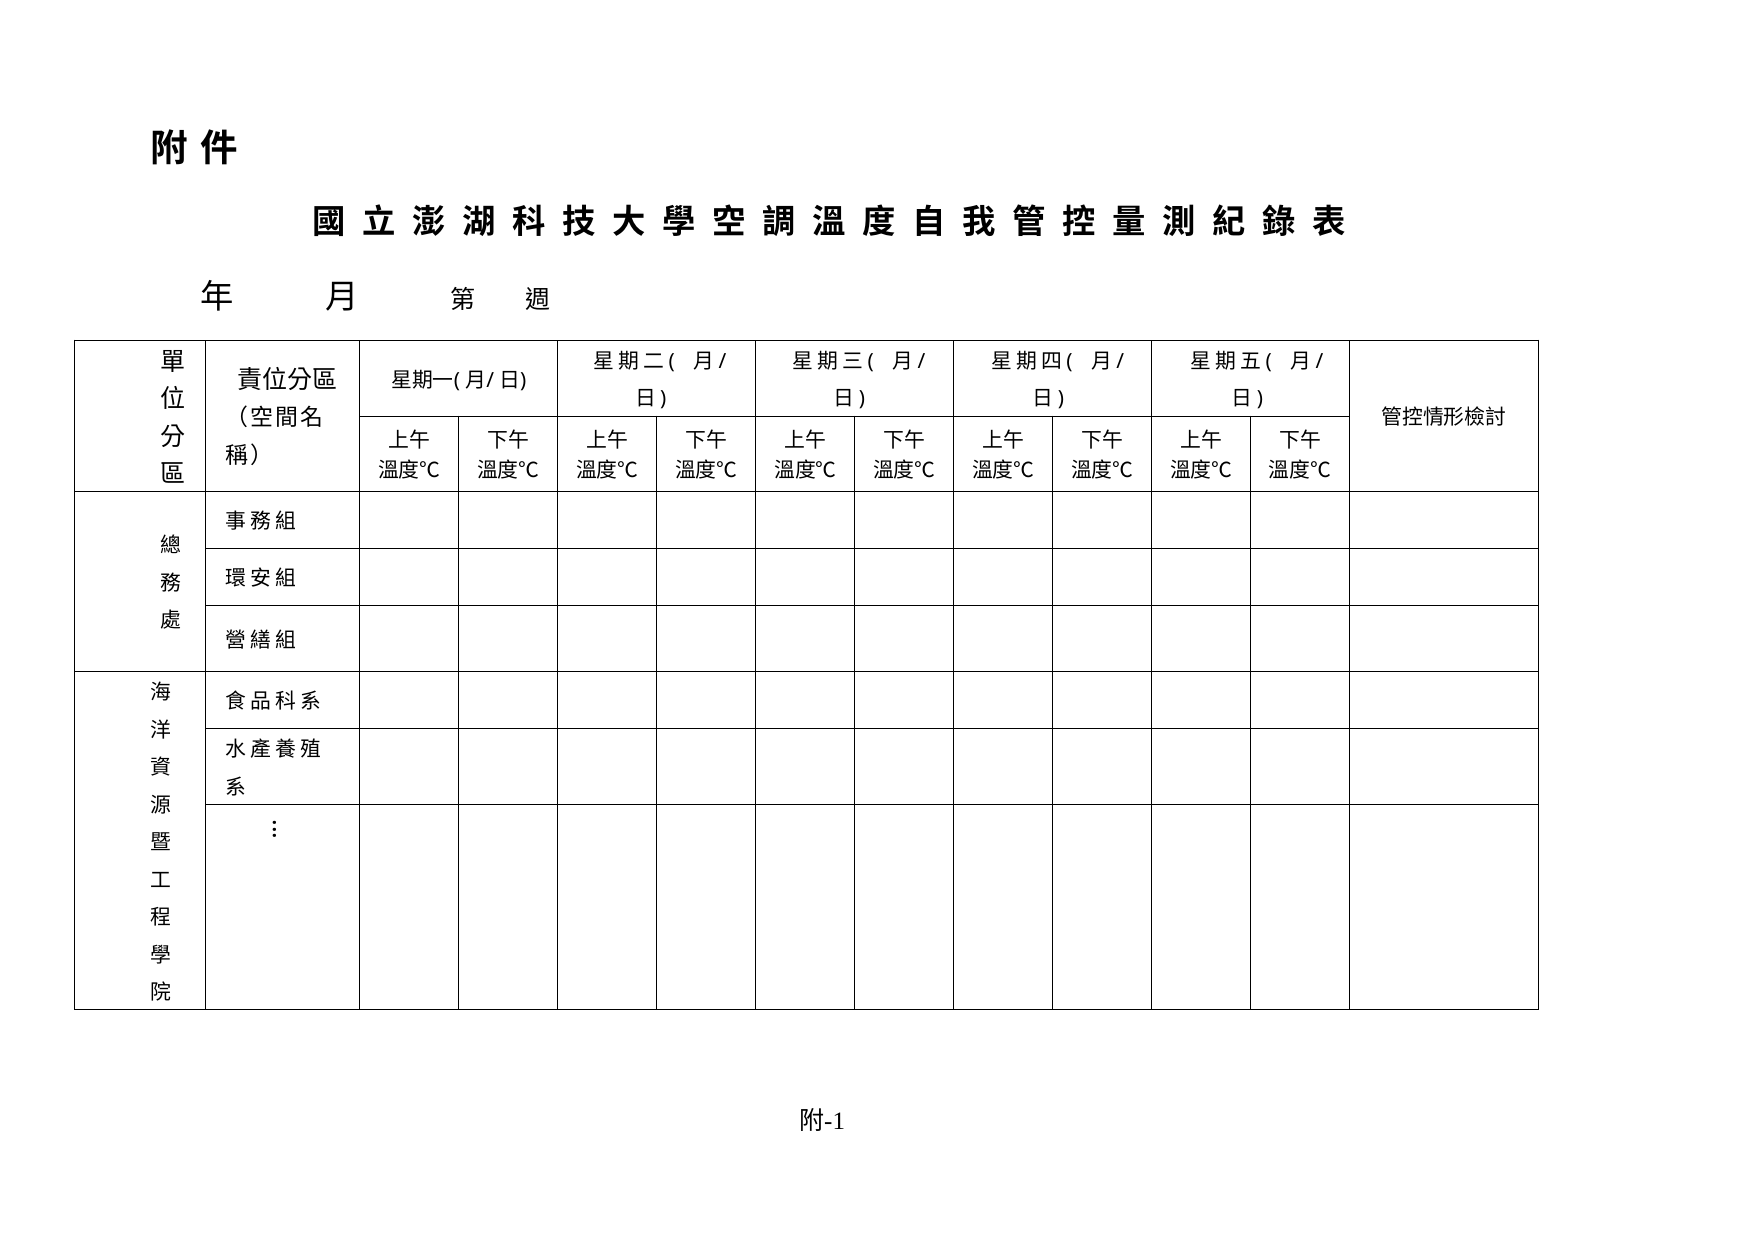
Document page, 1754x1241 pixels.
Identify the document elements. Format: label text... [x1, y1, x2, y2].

table_cell [1251, 492, 1349, 548]
table_header 星期三( 月/ 日) [756, 341, 953, 416]
table_cell 食品科系 [206, 672, 359, 728]
table_cell [1350, 805, 1538, 1009]
table_cell [1053, 549, 1151, 605]
table_cell [657, 805, 755, 1009]
table_cell [855, 805, 953, 1009]
table_cell 上午 溫度℃ [558, 417, 656, 491]
table_cell [360, 729, 458, 804]
table_cell [954, 492, 1052, 548]
table_cell 下午 溫度℃ [855, 417, 953, 491]
table_header 單位分區 [75, 341, 205, 491]
table_cell 海洋資源暨 工程學院 [75, 672, 205, 1009]
table_cell [657, 492, 755, 548]
table_cell [1350, 492, 1538, 548]
text 年 月 第 週 [94, 257, 1500, 332]
text 國立澎湖科技大學空調溫度自我管控量測紀錄表 [150, 182, 1500, 257]
table_cell [459, 492, 557, 548]
table_cell [360, 805, 458, 1009]
table_cell 上午 溫度℃ [360, 417, 458, 491]
table_cell [360, 492, 458, 548]
table_cell [1053, 606, 1151, 671]
table_cell [459, 672, 557, 728]
table_cell [1350, 549, 1538, 605]
table_cell 下午 溫度℃ [1251, 417, 1349, 491]
table_cell 上午 溫度℃ [756, 417, 854, 491]
table_cell [1053, 672, 1151, 728]
table_cell [360, 549, 458, 605]
table_cell [558, 549, 656, 605]
table_cell [459, 606, 557, 671]
table_header 星期一( 月/ 日) [360, 341, 557, 416]
table_cell [954, 606, 1052, 671]
table_cell [1251, 672, 1349, 728]
table_cell [1152, 492, 1250, 548]
table_cell [855, 549, 953, 605]
table_cell [756, 729, 854, 804]
table_cell [1152, 729, 1250, 804]
table_cell [756, 672, 854, 728]
table_cell [558, 729, 656, 804]
table_cell [756, 492, 854, 548]
table_cell 營繕組 [206, 606, 359, 671]
table_cell [360, 672, 458, 728]
table_cell [558, 606, 656, 671]
table_cell 總務處 [75, 492, 205, 671]
table_cell [1152, 672, 1250, 728]
table_cell 上午 溫度℃ [1152, 417, 1250, 491]
table_cell [855, 492, 953, 548]
table_cell [1152, 549, 1250, 605]
table_cell [558, 805, 656, 1009]
table_header 管控情形檢討 [1350, 341, 1538, 491]
table_cell [1053, 805, 1151, 1009]
table_cell [657, 729, 755, 804]
table_cell [954, 549, 1052, 605]
table_cell [954, 672, 1052, 728]
table_cell [1350, 672, 1538, 728]
table_cell 下午 溫度℃ [459, 417, 557, 491]
table_cell [459, 549, 557, 605]
table_cell [459, 805, 557, 1009]
table_cell [1053, 729, 1151, 804]
table_cell [1350, 729, 1538, 804]
table_cell 環安組 [206, 549, 359, 605]
table_cell 下午 溫度℃ [1053, 417, 1151, 491]
table_cell ... [206, 805, 359, 1009]
table_cell [1053, 492, 1151, 548]
table_cell [1251, 549, 1349, 605]
table_header 星期四( 月/ 日) [954, 341, 1151, 416]
table_cell [360, 606, 458, 671]
table_cell [1251, 606, 1349, 671]
table_cell 上午 溫度℃ [954, 417, 1052, 491]
table_cell 事務組 [206, 492, 359, 548]
table_cell [855, 672, 953, 728]
table_header 星期五( 月/ 日) [1152, 341, 1349, 416]
table_cell [558, 672, 656, 728]
table_cell [954, 729, 1052, 804]
table_cell [657, 549, 755, 605]
table_cell [756, 805, 854, 1009]
table_cell 下午 溫度℃ [657, 417, 755, 491]
table_cell [459, 729, 557, 804]
table_cell [1251, 729, 1349, 804]
table_cell [756, 549, 854, 605]
table_cell [855, 606, 953, 671]
table_header 星期二( 月/ 日) [558, 341, 755, 416]
table_cell [657, 672, 755, 728]
table_cell [855, 729, 953, 804]
text 附件 [150, 107, 1500, 182]
table_cell [756, 606, 854, 671]
table_cell [1152, 606, 1250, 671]
table_cell [657, 606, 755, 671]
table_cell [1350, 606, 1538, 671]
table_cell [1251, 805, 1349, 1009]
table_header 責位分區 （空間名稱） [206, 341, 359, 491]
table_cell [1152, 805, 1250, 1009]
table_cell 水產養殖系 [206, 729, 359, 804]
table_cell [558, 492, 656, 548]
table_cell [954, 805, 1052, 1009]
